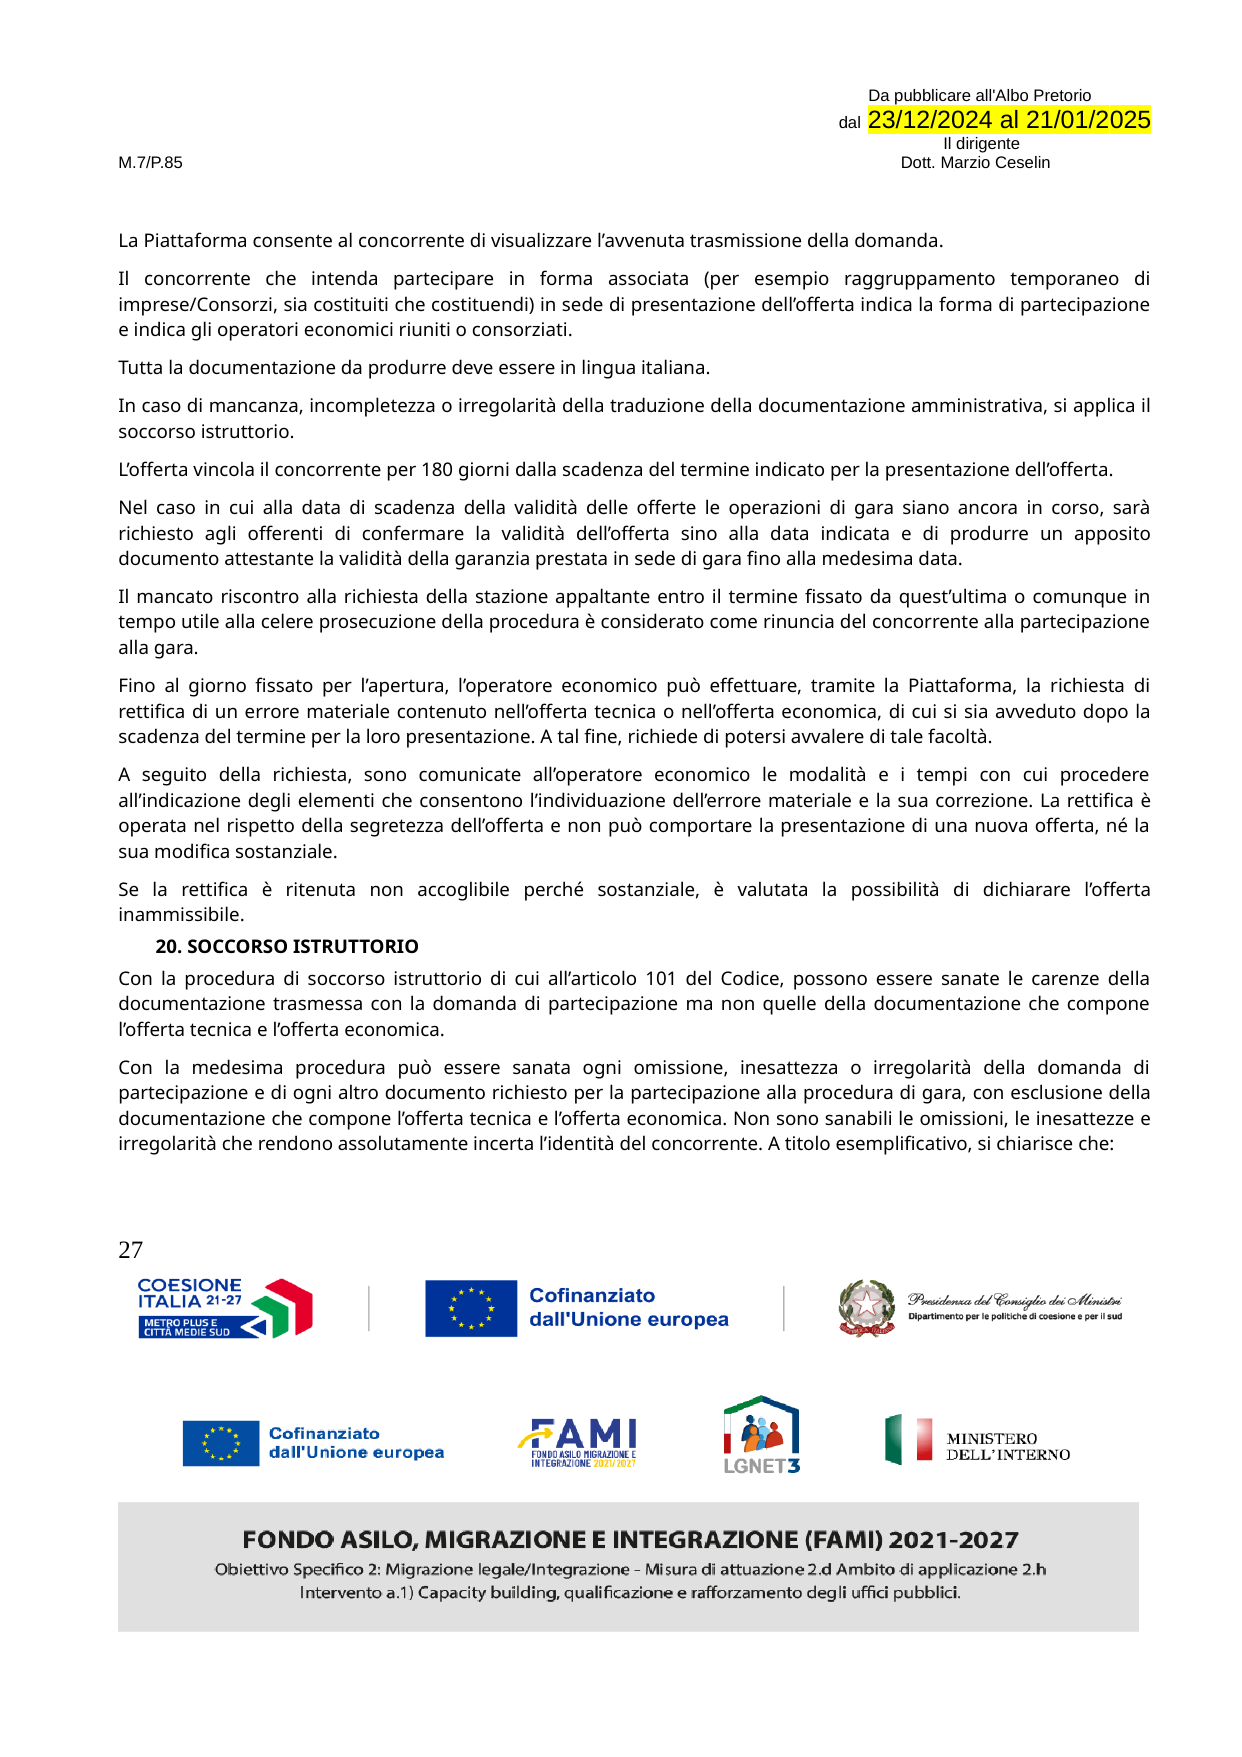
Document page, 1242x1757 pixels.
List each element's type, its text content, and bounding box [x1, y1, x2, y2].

text Il mancato riscontro alla richiesta della stazione appaltante entro il termine fissato da quest’ultima o comunque in tempo utile alla celere prosecuzione della procedura è considerato come rinuncia del concorrente alla partecipazione alla gara. [118, 583, 1152, 660]
text La Piattaforma consente al concorrente di visualizzare l’avvenuta trasmissione della domanda. [118, 228, 1152, 253]
text Tutta la documentazione da produrre deve essere in lingua italiana. [118, 355, 1152, 380]
text L’offerta vincola il concorrente per 180 giorni dalla scadenza del termine indicato per la presentazione dell’offerta. [118, 456, 1152, 482]
text A seguito della richiesta, sono comunicate all’operatore economico le modalità e i tempi con cui procedere all’indicazione degli elementi che consentono l’individuazione dell’errore materiale e la sua correzione. La rettifica è operata nel rispetto della segretezza dell’offerta e non può comportare la presentazione di una nuova offerta, né la sua modifica sostanziale. [118, 761, 1152, 863]
text In caso di mancanza, incompletezza o irregolarità della traduzione della documentazione amministrativa, si applica il soccorso istruttorio. [118, 393, 1152, 444]
text Nel caso in cui alla data di scadenza della validità delle offerte le operazioni di gara siano ancora in corso, sarà richiesto agli offerenti di confermare la validità dell’offerta sino alla data indicata e di produrre un apposito documento attestante la validità della garanzia prestata in sede di gara fino alla medesima data. [118, 494, 1152, 571]
picture [118, 1263, 1140, 1632]
text Con la medesima procedura può essere sanata ogni omissione, inesattezza o irregolarità della domanda di partecipazione e di ogni altro documento richiesto per la partecipazione alla procedura di gara, con esclusione della documentazione che compone l’offerta tecnica e l’offerta economica. Non sono sanabili le omissioni, le inesattezze e irregolarità che rendono assolutamente incerta l’identità del concorrente. A titolo esemplificativo, si chiarisce che: [118, 1054, 1152, 1156]
text Fino al giorno fissato per l’apertura, l’operatore economico può effettuare, tramite la Piattaforma, la richiesta di rettifica di un errore materiale contenuto nell’offerta tecnica o nell’offerta economica, di cui si sia avveduto dopo la scadenza del termine per la loro presentazione. A tal fine, richiede di potersi avvalere di tale facoltà. [118, 672, 1152, 749]
text Con la procedura di soccorso istruttorio di cui all’articolo 101 del Codice, possono essere sanate le carenze della documentazione trasmessa con la domanda di partecipazione ma non quelle della documentazione che compone l’offerta tecnica e l’offerta economica. [118, 965, 1152, 1042]
text Se la rettifica è ritenuta non accoglibile perché sostanziale, è valutata la possibilità di dichiarare l’offerta inammissibile. [118, 876, 1152, 927]
subtitle 20. SOCCORSO ISTRUTTORIO [118, 933, 1152, 959]
text Il concorrente che intenda partecipare in forma associata (per esempio raggruppamento temporaneo di imprese/Consorzi, sia costituiti che costituendi) in sede di presentazione dell’offerta indica la forma di partecipazione e indica gli operatori economici riuniti o consorziati. [118, 266, 1152, 342]
